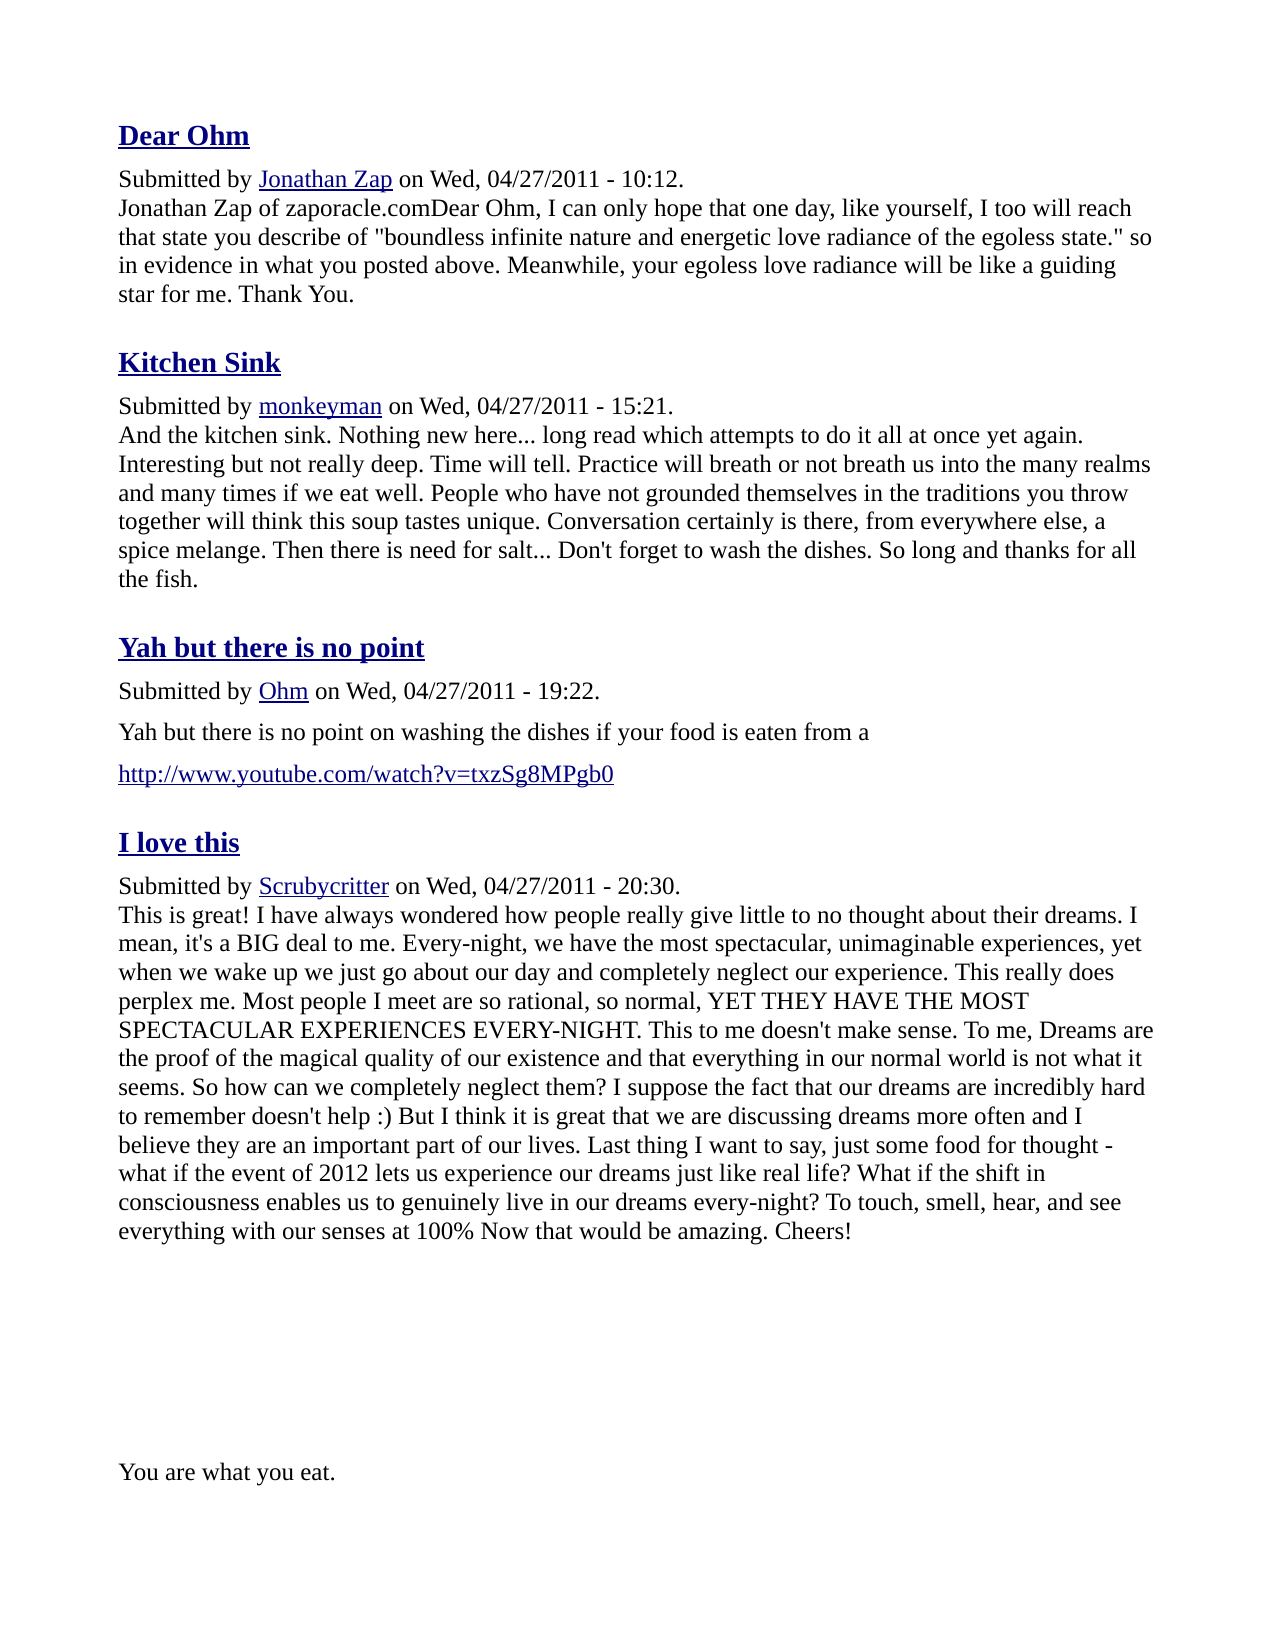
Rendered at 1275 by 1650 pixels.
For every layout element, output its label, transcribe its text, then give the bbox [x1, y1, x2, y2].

subtitle I love this [118, 825, 1157, 858]
text You are what you eat. [118, 1457, 1157, 1486]
text Yah but there is no point on washing the dishes if your food is eaten from a [118, 717, 1157, 746]
text Submitted by Scrubycritter on Wed, 04/27/2011 - 20:30. [118, 871, 1157, 900]
text Submitted by Jonathan Zap on Wed, 04/27/2011 - 10:12. [118, 164, 1157, 193]
text http://www.youtube.com/watch?v=txzSg8MPgb0 [118, 759, 1157, 787]
subtitle Dear Ohm [118, 118, 1157, 152]
subtitle Yah but there is no point [118, 630, 1157, 664]
text Submitted by monkeyman on Wed, 04/27/2011 - 15:21. [118, 391, 1157, 420]
text And the kitchen sink. Nothing new here... long read which attempts to do it all at once yet again. Interesting but not really deep. Time will tell. Practice will breath or not breath us into the many realms and many times if we eat well. People who have not grounded themselves in the traditions you throw together will think this soup tastes unique. Conversation certainly is there, from everywhere else, a spice melange. Then there is need for salt... Don't forget to wash the dishes. So long and thanks for all the fish. [118, 420, 1157, 593]
text This is great! I have always wondered how people really give little to no thought about their dreams. I mean, it's a BIG deal to me. Every-night, we have the most spectacular, unimaginable experiences, yet when we wake up we just go about our day and completely neglect our experience. This really does perplex me. Most people I meet are so rational, so normal, YET THEY HAVE THE MOST SPECTACULAR EXPERIENCES EVERY-NIGHT. This to me doesn't make sense. To me, Dreams are the proof of the magical quality of our existence and that everything in our normal world is not what it seems. So how can we completely neglect them? I suppose the fact that our dreams are incredibly hard to remember doesn't help :) But I think it is great that we are discussing dreams more often and I believe they are an important part of our lives. Last thing I want to say, just some food for thought - what if the event of 2012 lets us experience our dreams just like real life? What if the shift in consciousness enables us to genuinely live in our dreams every-night? To touch, smell, hear, and see everything with our senses at 100% Now that would be amazing. Cheers! [118, 900, 1157, 1245]
text Submitted by Ohm on Wed, 04/27/2011 - 19:22. [118, 676, 1157, 705]
text Jonathan Zap of zaporacle.comDear Ohm, I can only hope that one day, like yourself, I too will reach that state you describe of "boundless infinite nature and energetic love radiance of the egoless state." so in evidence in what you posted above. Meanwhile, your egoless love radiance will be like a guiding star for me. Thank You. [118, 193, 1157, 308]
subtitle Kitchen Sink [118, 345, 1157, 379]
